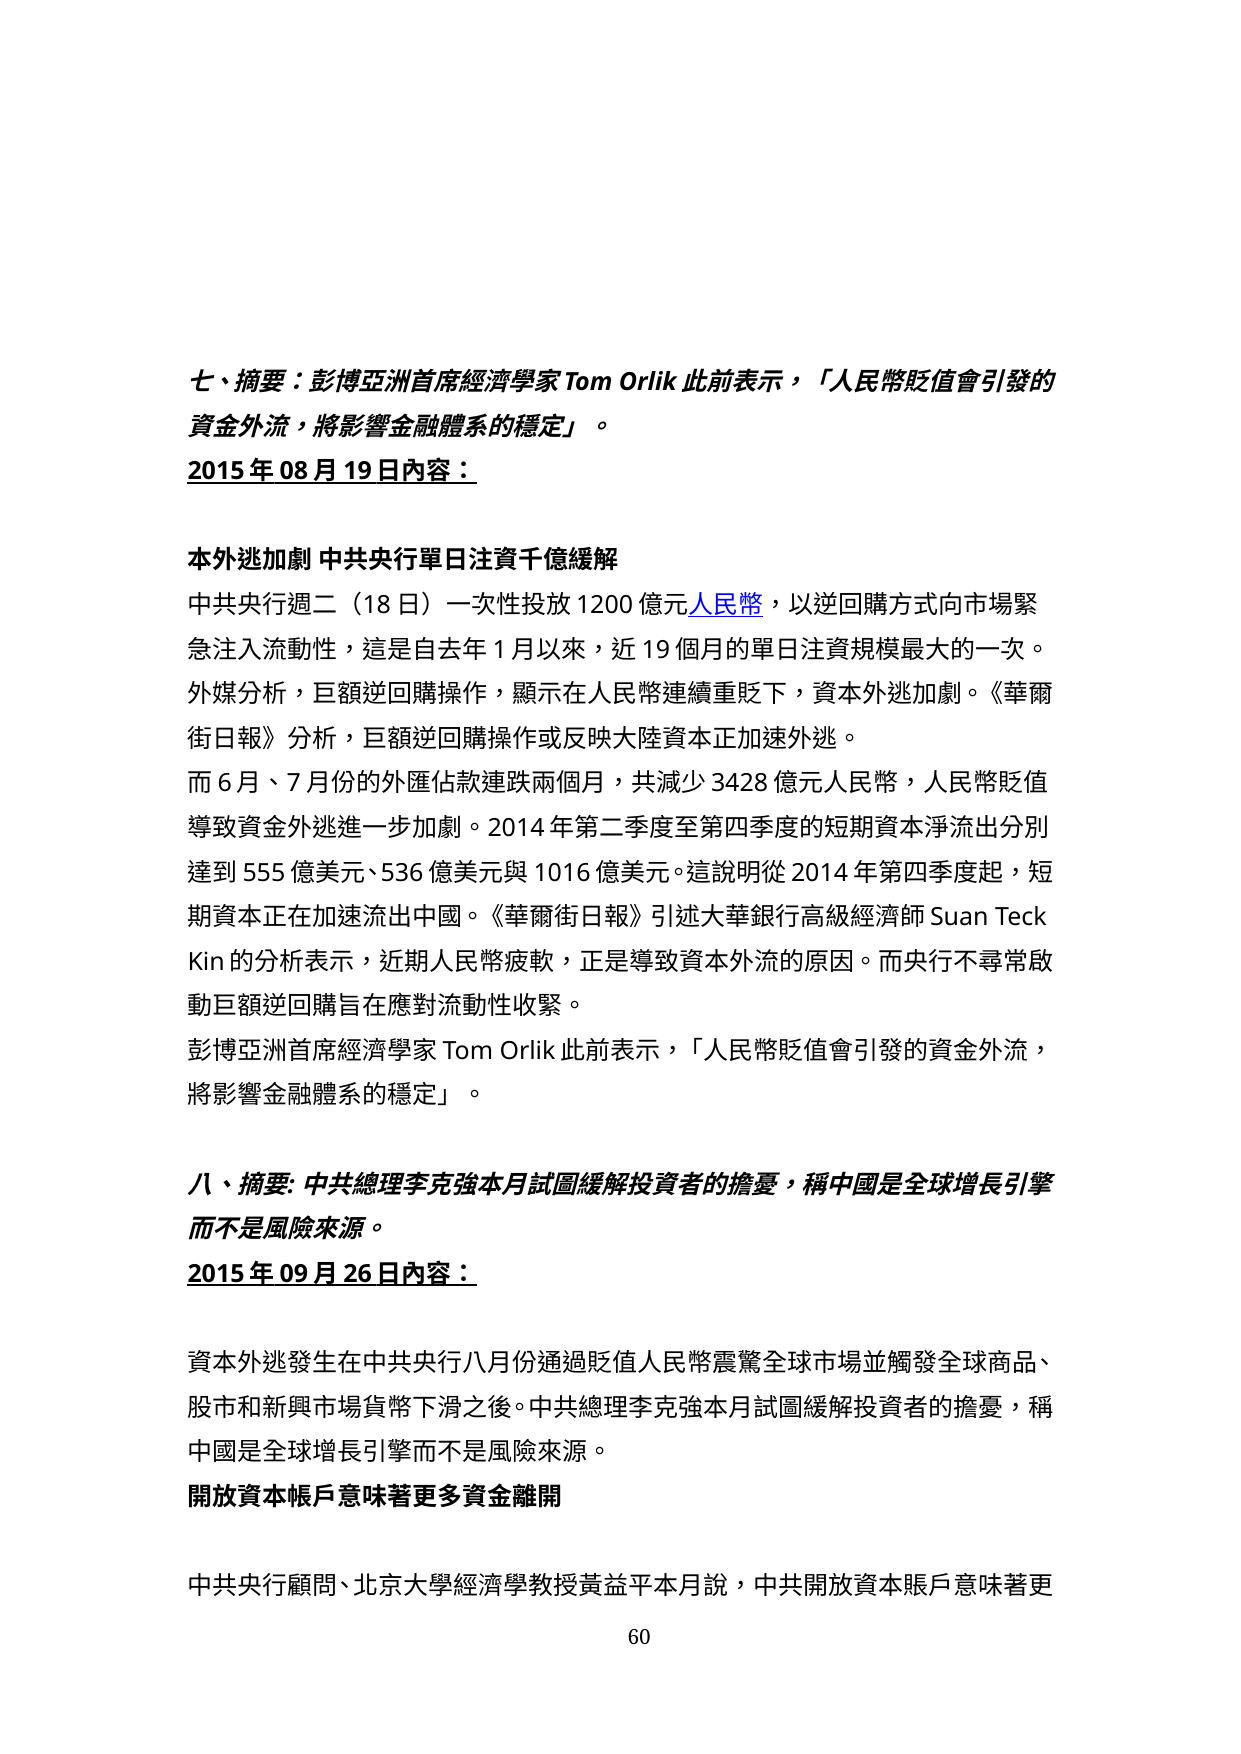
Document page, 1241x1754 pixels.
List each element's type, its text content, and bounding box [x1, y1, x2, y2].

text 中共央行顧問、北京大學經濟學教授黃益平本月說，中共開放資本賬戶意味著更 [187, 1561, 1053, 1606]
text 中共央行週二（18日）一次性投放1200億元人民幣，以逆回購方式向市場緊急注入流動性，這是自去年1月以來，近19個月的單日注資規模最大的一次。 [187, 580, 1053, 669]
text 七、摘要：彭博亞洲首席經濟學家Tom Orlik此前表示，「人民幣貶值會引發的資金外流，將影響金融體系的穩定」。 [187, 357, 1053, 447]
text 資本外逃發生在中共央行八月份通過貶值人民幣震驚全球市場並觸發全球商品、股市和新興市場貨幣下滑之後。中共總理李克強本月試圖緩解投資者的擔憂，稱中國是全球增長引擎而不是風險來源。 [187, 1338, 1053, 1472]
text 外媒分析，巨額逆回購操作，顯示在人民幣連續重貶下，資本外逃加劇。《華爾街日報》分析，巨額逆回購操作或反映大陸資本正加速外逃。 [187, 669, 1053, 759]
text 而6月、7月份的外匯佔款連跌兩個月，共減少3428億元人民幣，人民幣貶值導致資金外逃進一步加劇。2014年第二季度至第四季度的短期資本淨流出分別達到555億美元、536億美元與1016億美元。這說明從2014年第四季度起，短期資本正在加速流出中國。《華爾街日報》引述大華銀行高級經濟師Suan Teck Kin的分析表示，近期人民幣疲軟，正是導致資本外流的原因。而央行不尋常啟動巨額逆回購旨在應對流動性收緊。 [187, 759, 1053, 1026]
text 彭博亞洲首席經濟學家Tom Orlik此前表示，「人民幣貶值會引發的資金外流，將影響金融體系的穩定」。 [187, 1026, 1053, 1115]
text 八、摘要: 中共總理李克強本月試圖緩解投資者的擔憂，稱中國是全球增長引擎而不是風險來源。 [187, 1160, 1053, 1249]
text 2015年09月26日內容： [187, 1249, 1053, 1294]
text 2015年08月19日內容： [187, 447, 1053, 491]
text 本外逃加劇 中共央行單日注資千億緩解 [187, 536, 1053, 580]
text 開放資本帳戶意味著更多資金離開 [187, 1472, 1053, 1517]
